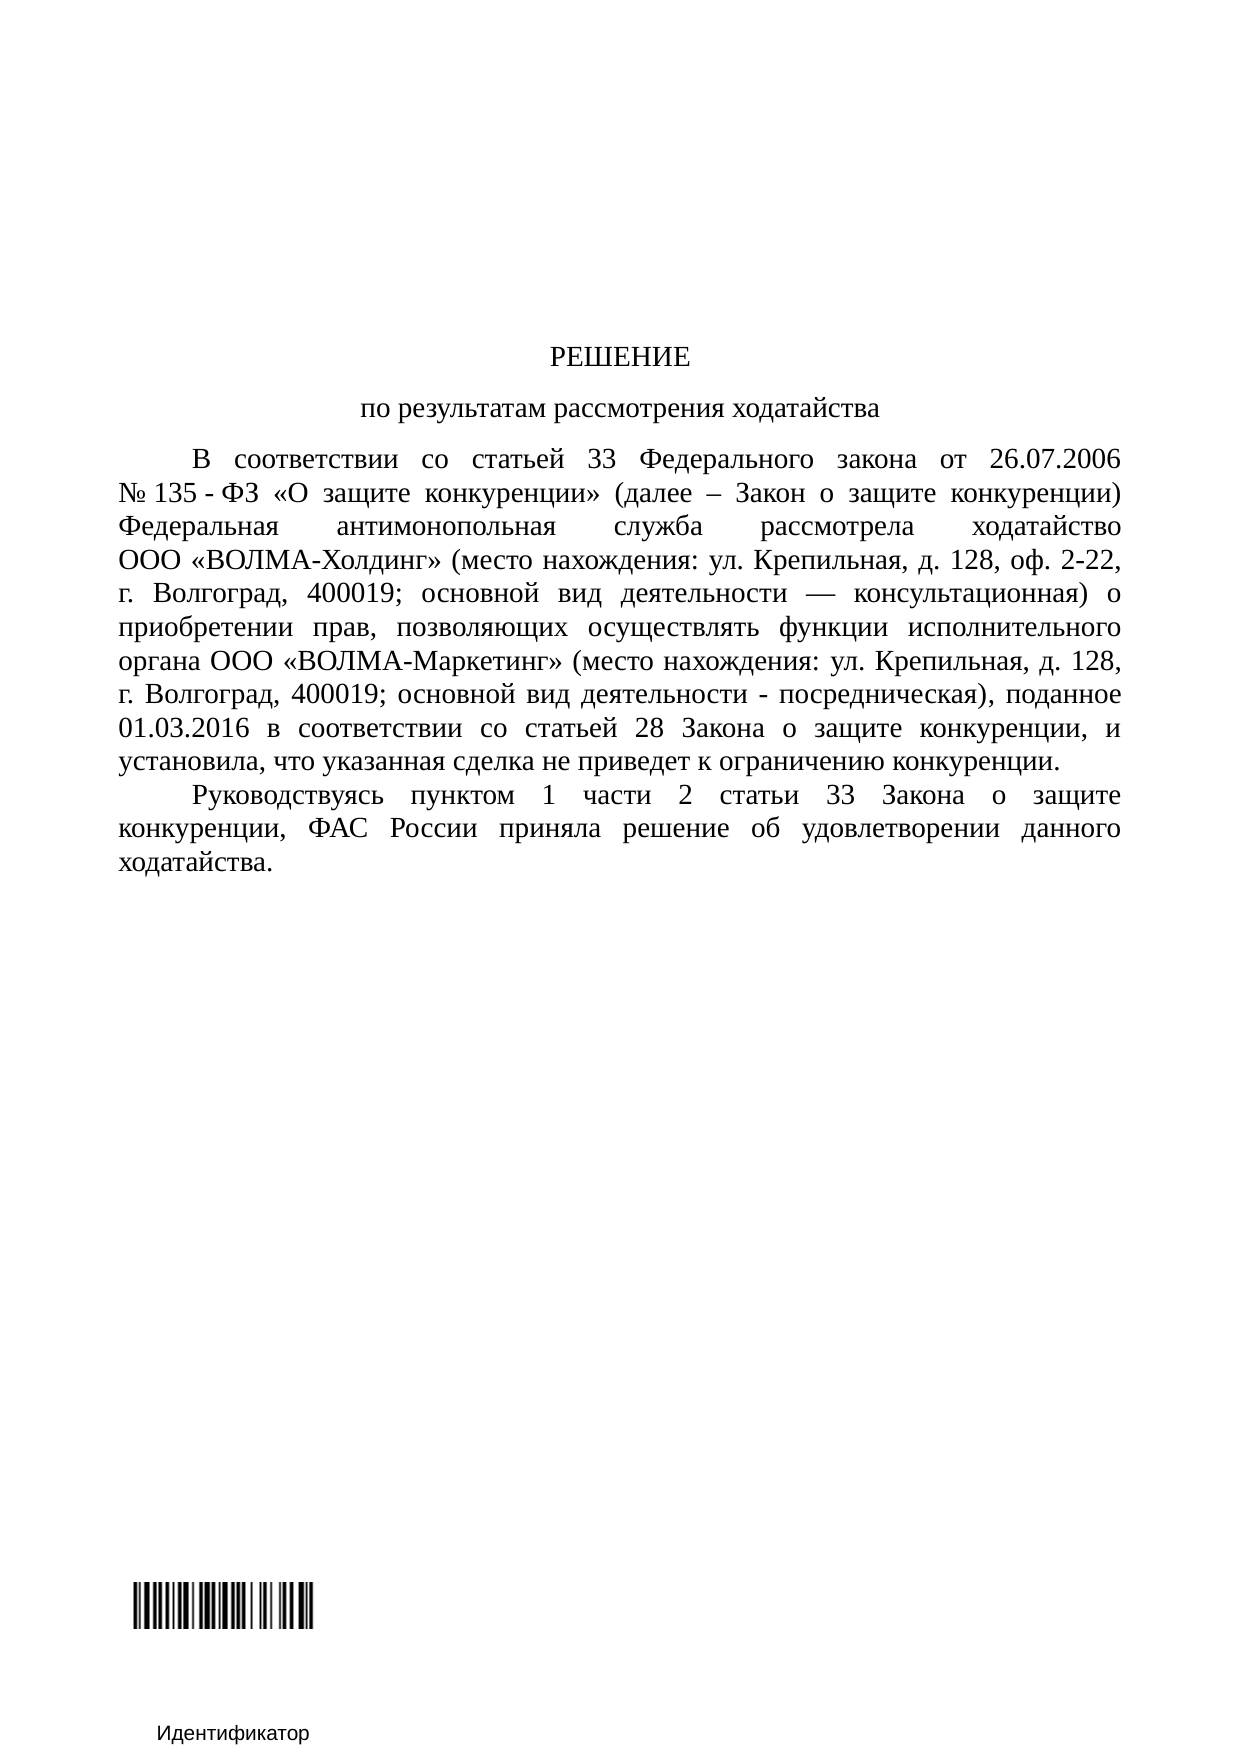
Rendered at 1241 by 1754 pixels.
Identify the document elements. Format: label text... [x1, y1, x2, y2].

text Руководствуясь пунктом 1 части 2 статьи 33 Закона о защите конкуренции, ФАС России приняла решение об удовлетворении данного ходатайства. [118, 777, 1122, 877]
text В соответствии со статьей 33 Федерального закона от 26.07.2006 № 135 - ФЗ «О защите конкуренции» (далее – Закон о защите конкуренции) Федеральная антимонопольная служба рассмотрела ходатайство ООО «ВОЛМА-Холдинг» (место нахождения: ул. Крепильная, д. 128, оф. 2-22, г. Волгоград, 400019; основной вид деятельности — консультационная) о приобретении прав, позволяющих осуществлять функции исполнительного органа ООО «ВОЛМА-Маркетинг» (место нахождения: ул. Крепильная, д. 128, г. Волгоград, 400019; основной вид деятельности - посредническая), поданное 01.03.2016 в соответствии со статьей 28 Закона о защите конкуренции, и установила, что указанная сделка не приведет к ограничению конкуренции. [118, 441, 1122, 777]
picture [118, 1582, 331, 1629]
text по результатам рассмотрения ходатайства [118, 390, 1122, 424]
text РЕШЕНИЕ [118, 339, 1122, 372]
